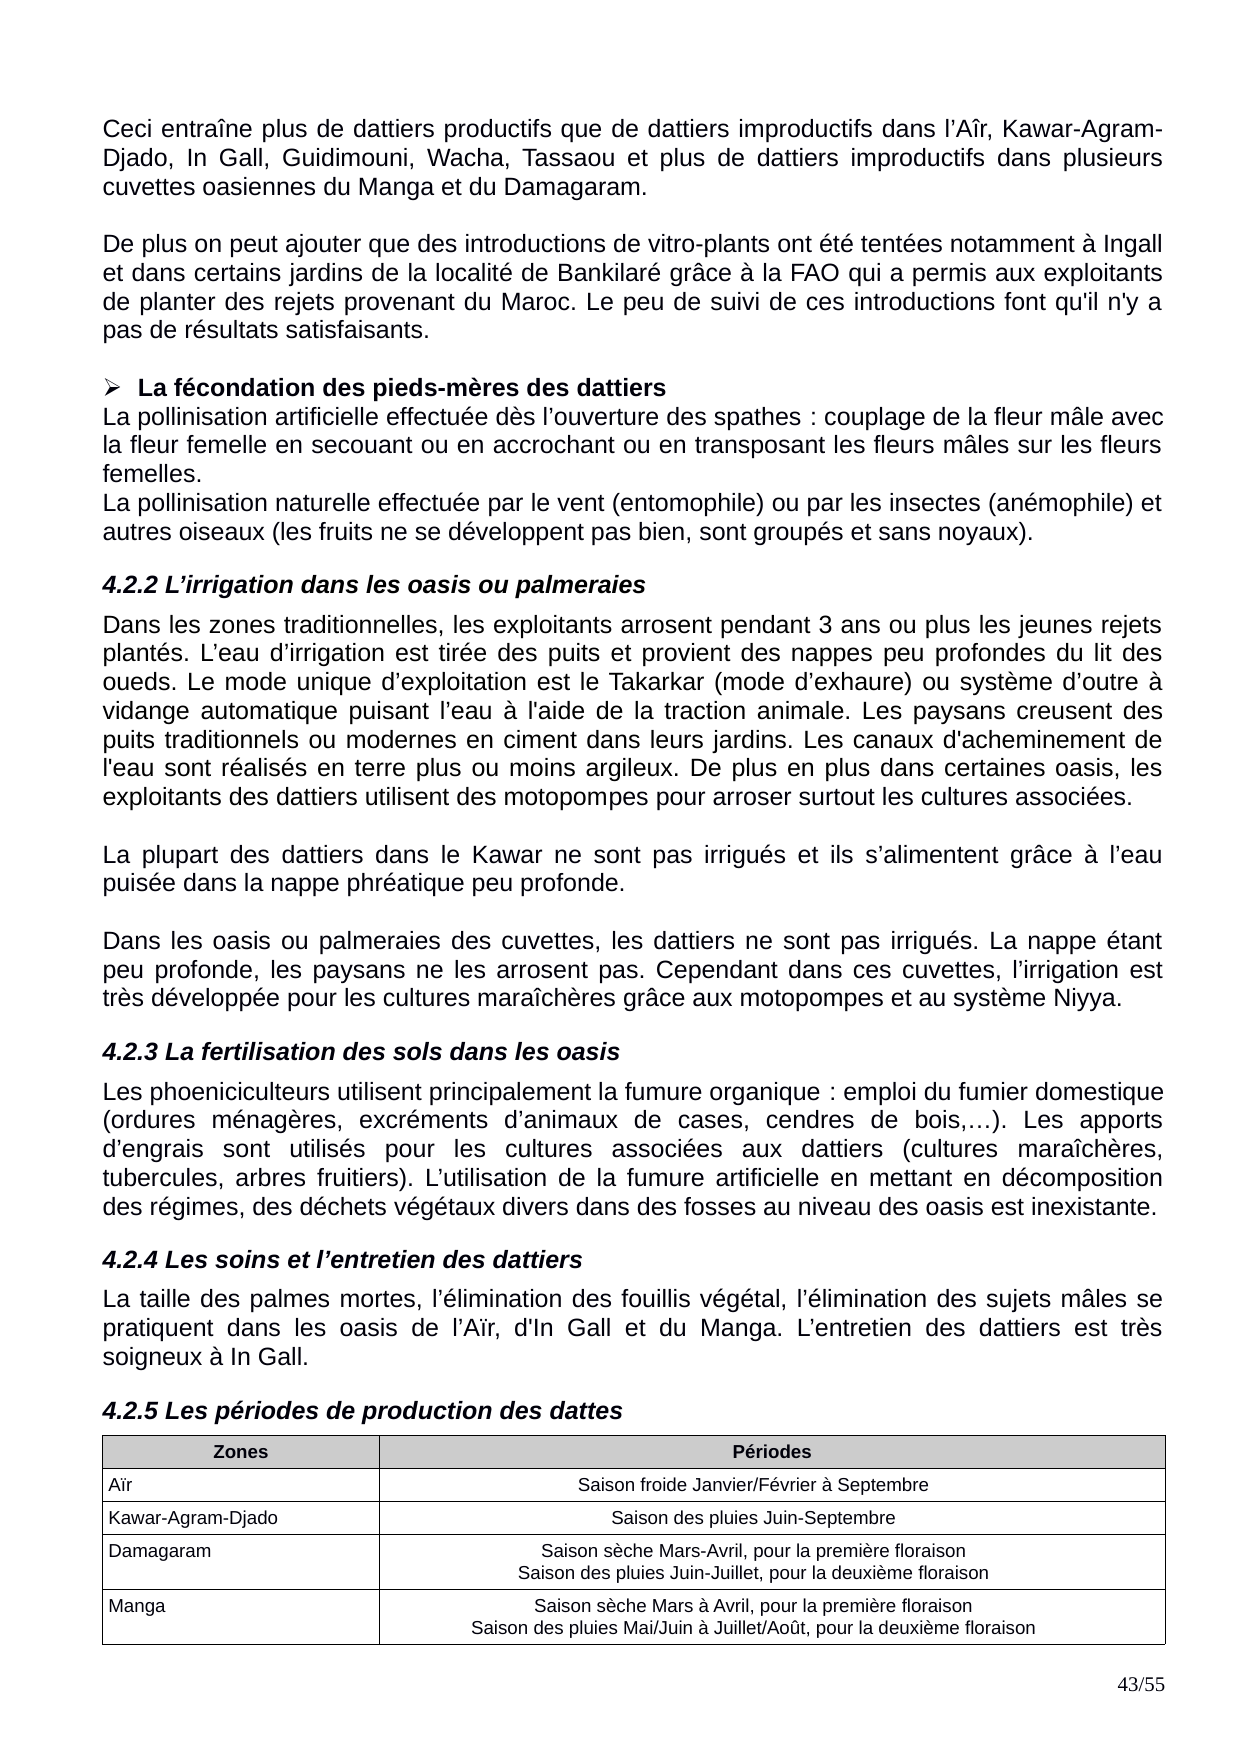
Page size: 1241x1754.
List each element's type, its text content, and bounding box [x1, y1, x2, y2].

table_header Périodes [380, 1436, 1165, 1468]
text Dans les zones traditionnelles, les exploitants arrosent pendant 3 ans ou plus les jeunes rejets plantés. L’eau d’irrigation est tirée des puits et provient des nappes peu profondes du lit des oueds. Le mode unique d’exploitation est le Takarkar (mode d’exhaure) ou système d’outre à vidange automatique puisant l’eau à l'aide de la traction animale. Les paysans creusent des puits traditionnels ou modernes en ciment dans leurs jardins. Les canaux d'acheminement de l'eau sont réalisés en terre plus ou moins argileux. De plus en plus dans certaines oasis, les exploitants des dattiers utilisent des motopompes pour arroser surtout les cultures associées. [102, 610, 1165, 811]
table_cell Saison sèche Mars à Avril, pour la première floraison Saison des pluies Mai/Juin à Juillet/Août, pour la deuxième floraison [380, 1590, 1165, 1644]
list La pollinisation naturelle effectuée par le vent (entomophile) ou par les insectes (anémophile) et autres oiseaux (les fruits ne se développent pas bien, sont groupés et sans noyaux). [65, 488, 1165, 545]
text Les phoeniciculteurs utilisent principalement la fumure organique : emploi du fumier domestique (ordures ménagères, excréments d’animaux de cases, cendres de bois,…). Les apports d’engrais sont utilisés pour les cultures associées aux dattiers (cultures maraîchères, tubercules, arbres fruitiers). L’utilisation de la fumure artificielle en mettant en décomposition des régimes, des déchets végétaux divers dans des fosses au niveau des oasis est inexistante. [102, 1076, 1165, 1220]
text Ceci entraîne plus de dattiers productifs que de dattiers improductifs dans l’Aîr, Kawar-Agram-Djado, In Gall, Guidimouni, Wacha, Tassaou et plus de dattiers improductifs dans plusieurs cuvettes oasiennes du Manga et du Damagaram. [102, 114, 1165, 200]
text De plus on peut ajouter que des introductions de vitro-plants ont été tentées notamment à Ingall et dans certains jardins de la localité de Bankilaré grâce à la FAO qui a permis aux exploitants de planter des rejets provenant du Maroc. Le peu de suivi de ces introductions font qu'il n'y a pas de résultats satisfaisants. [102, 229, 1165, 344]
table_cell Saison des pluies Juin-Septembre [380, 1502, 1165, 1534]
table_cell Damagaram [103, 1535, 379, 1589]
table_cell Saison froide Janvier/Février à Septembre [380, 1469, 1165, 1501]
list La pollinisation artificielle effectuée dès l’ouverture des spathes : couplage de la fleur mâle avec la fleur femelle en secouant ou en accrochant ou en transposant les fleurs mâles sur les fleurs femelles. [65, 402, 1165, 488]
table_cell Manga [103, 1590, 379, 1644]
table_cell Kawar-Agram-Djado [103, 1502, 379, 1534]
table_cell Aïr [103, 1469, 379, 1501]
table_header Zones [103, 1436, 379, 1468]
text La taille des palmes mortes, l’élimination des fouillis végétal, l’élimination des sujets mâles se pratiquent dans les oasis de l’Aïr, d'In Gall et du Manga. L’entretien des dattiers est très soigneux à In Gall. [102, 1284, 1165, 1371]
subtitle 4.2.4 Les soins et l’entretien des dattiers [102, 1245, 1165, 1274]
subtitle 4.2.2 L’irrigation dans les oasis ou palmeraies [102, 570, 1165, 599]
subtitle 4.2.5 Les périodes de production des dattes [102, 1396, 1165, 1424]
text La plupart des dattiers dans le Kawar ne sont pas irrigués et ils s’alimentent grâce à l’eau puisée dans la nappe phréatique peu profonde. [102, 840, 1165, 897]
subtitle 4.2.3 La fertilisation des sols dans les oasis [102, 1037, 1165, 1066]
text Dans les oasis ou palmeraies des cuvettes, les dattiers ne sont pas irrigués. La nappe étant peu profonde, les paysans ne les arrosent pas. Cependant dans ces cuvettes, l’irrigation est très développée pour les cultures maraîchères grâce aux motopompes et au système Niyya. [102, 926, 1165, 1012]
table_cell Saison sèche Mars-Avril, pour la première floraison Saison des pluies Juin-Juillet, pour la deuxième floraison [380, 1535, 1165, 1589]
list La fécondation des pieds-mères des dattiers [102, 373, 1165, 402]
